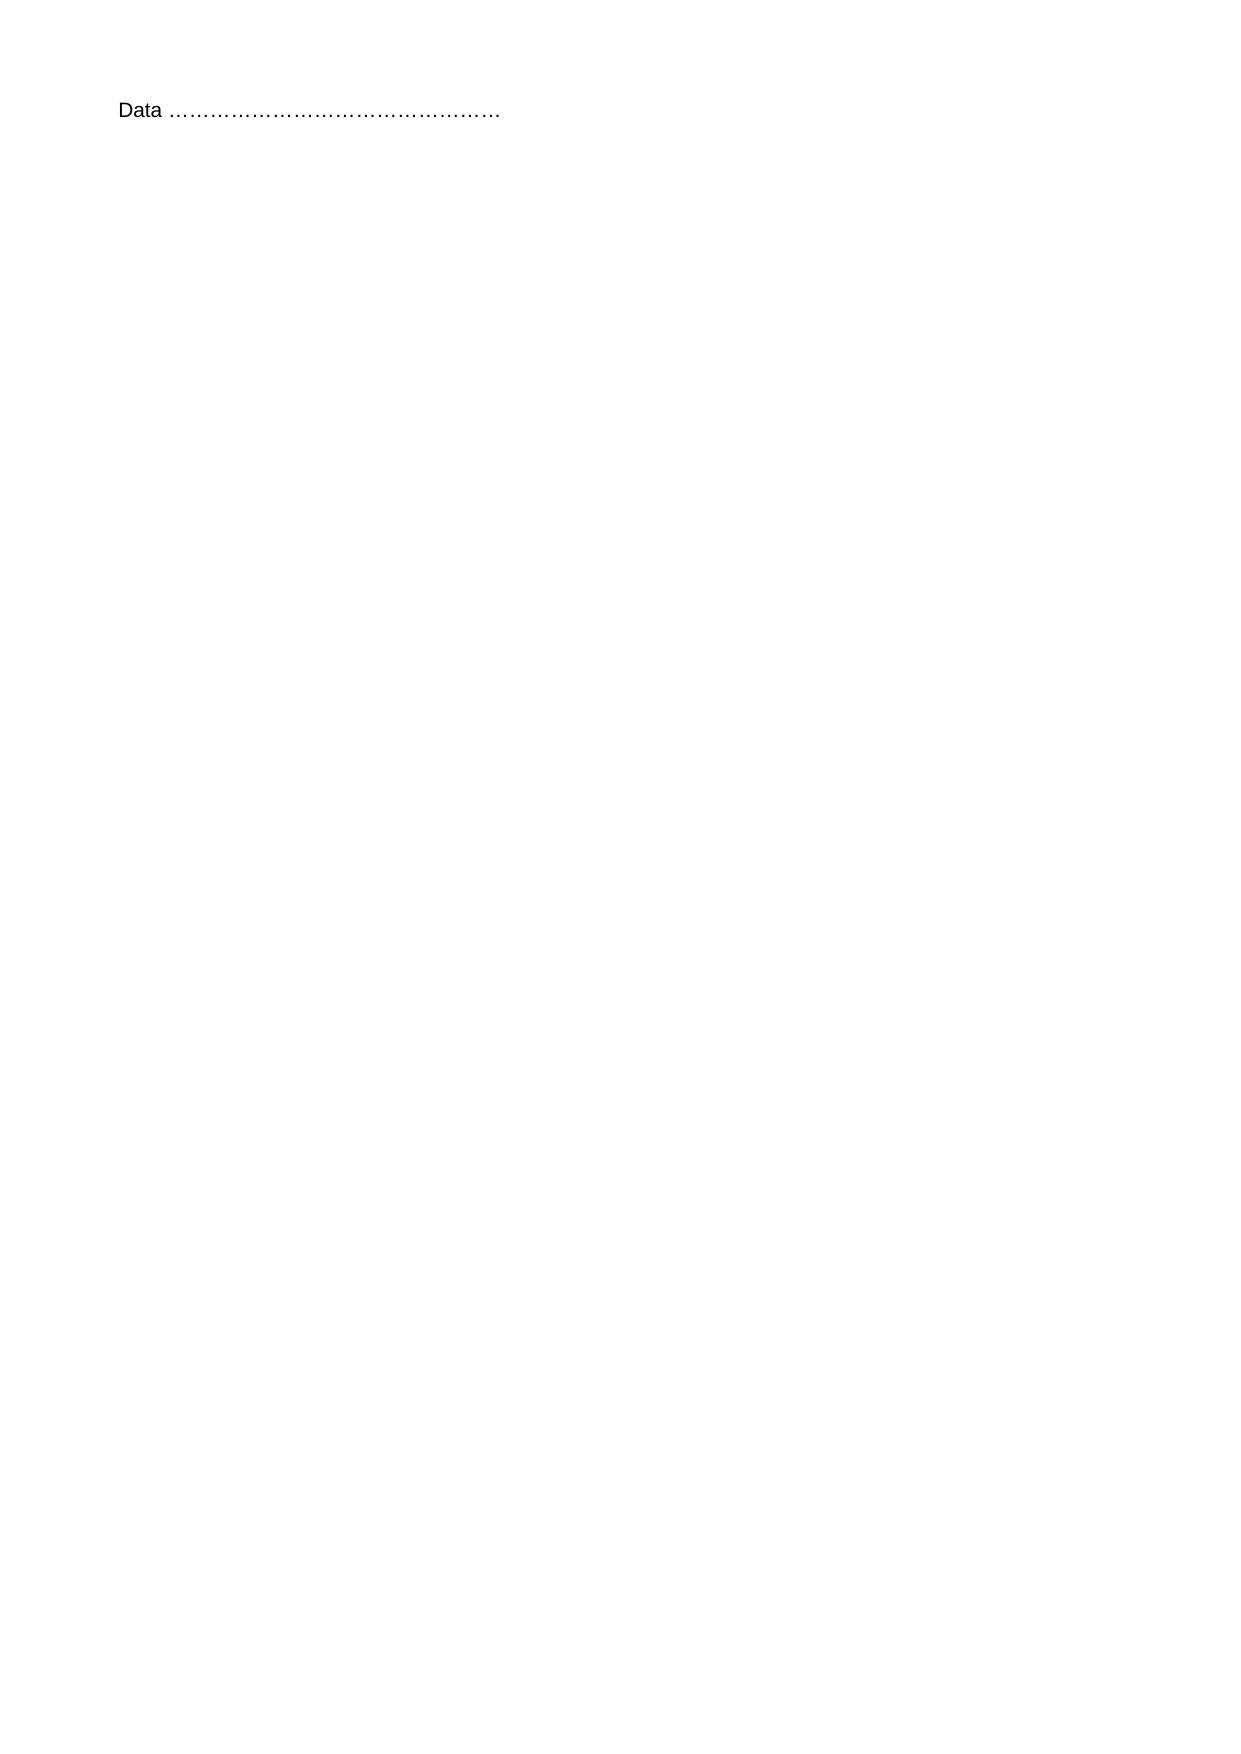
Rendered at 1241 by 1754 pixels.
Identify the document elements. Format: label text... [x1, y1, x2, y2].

text Data ………………………………………… [118, 98, 1122, 122]
